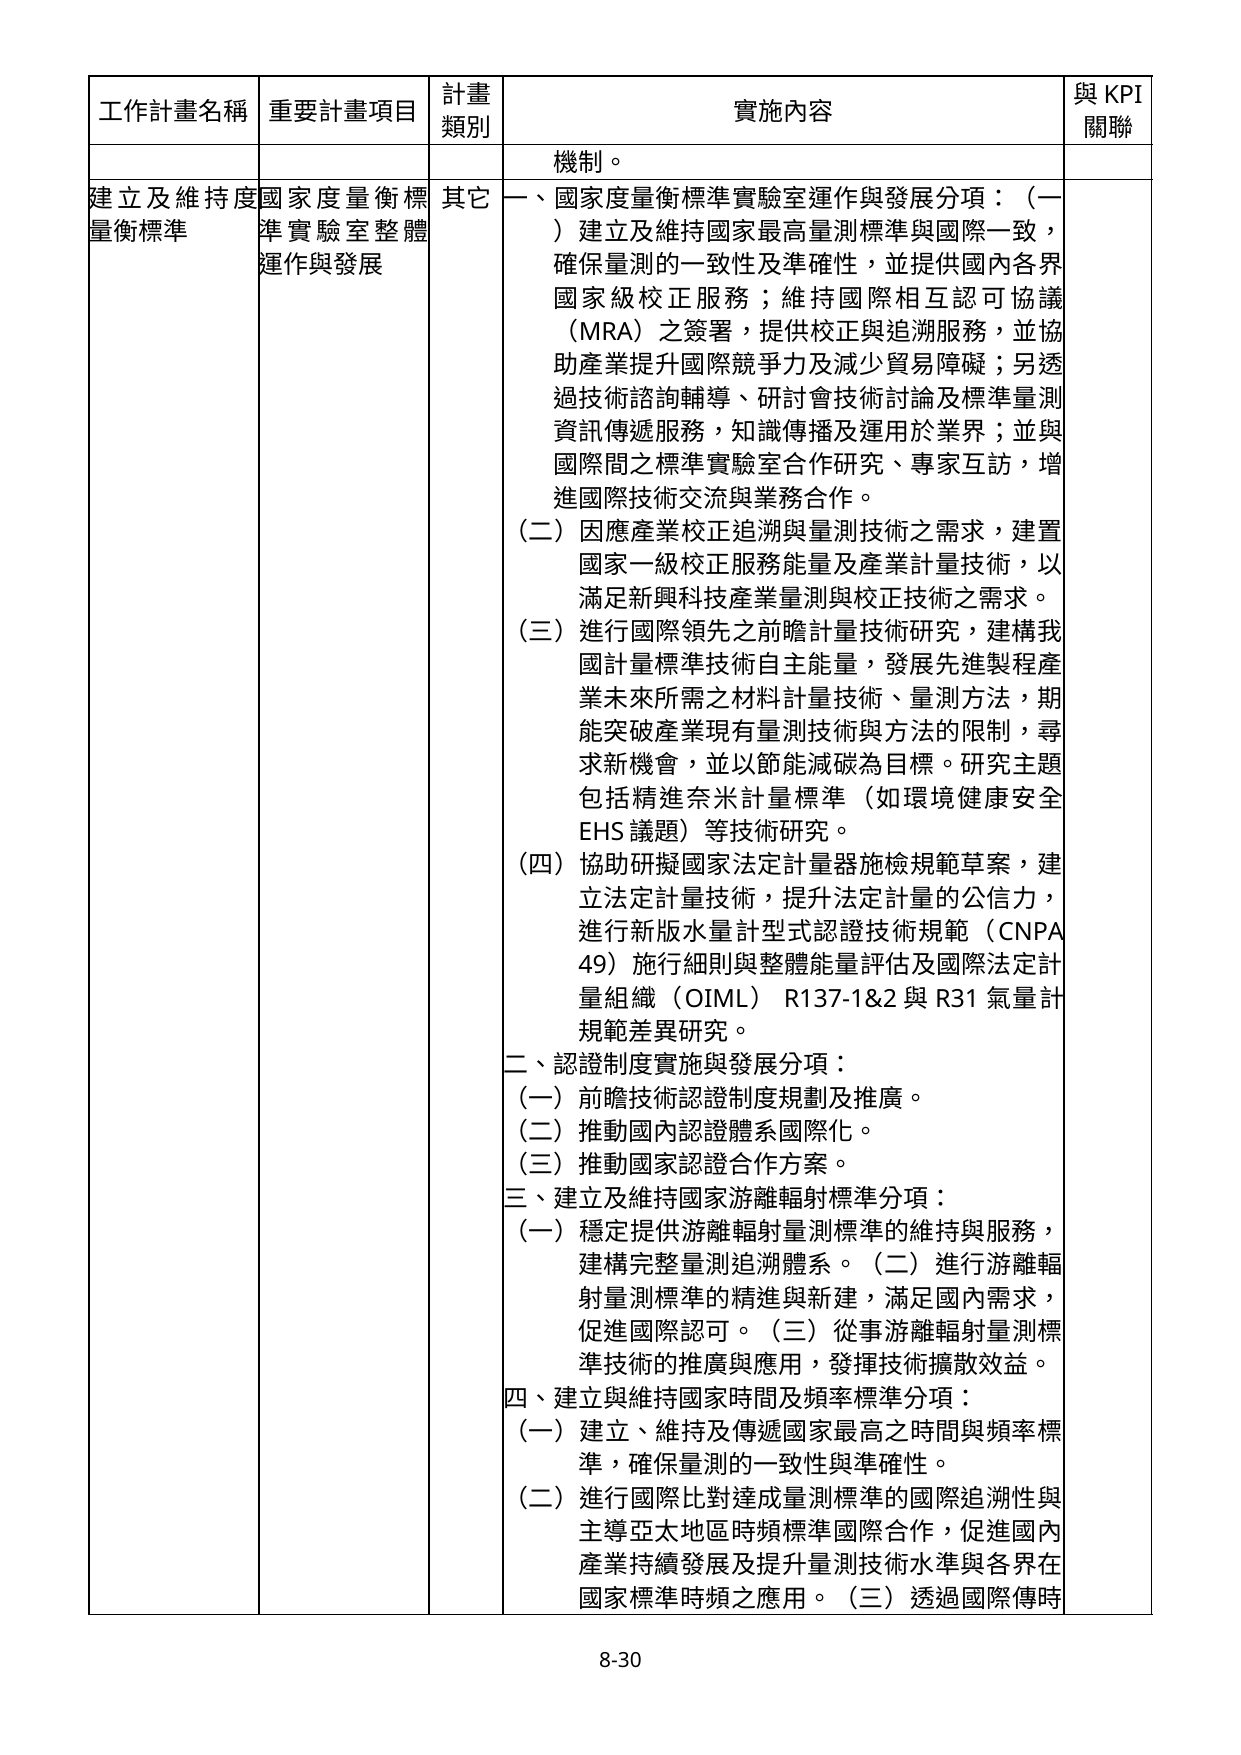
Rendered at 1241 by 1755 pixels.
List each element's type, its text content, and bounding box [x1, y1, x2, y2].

table_cell 機制。 [504, 145, 1063, 178]
table_cell [1065, 145, 1151, 178]
table_cell 國家度量衡標準實驗室整體運作與發展 [260, 180, 428, 1614]
table_header 工作計畫名稱 [90, 77, 258, 143]
table_cell 建立及維持度量衡標準 [90, 180, 258, 1614]
table_cell [260, 145, 428, 178]
table_header 計畫類別 [430, 77, 502, 143]
table_cell 一、國家度量衡標準實驗室運作與發展分項：（一）建立及維持國家最高量測標準與國際一致，確保量測的一致性及準確性，並提供國內各界國家級校正服務；維持國際相互認可協議（MRA）之簽署，提供校正與追溯服務，並協助產業提升國際競爭力及減少貿易障礙；另透過技術諮詢輔導、研討會技術討論及標準量測資訊傳遞服務，知識傳播及運用於業界；並與國際間之標準實驗室合作研究、專家互訪，增進國際技術交流與業務合作。 （二）因應產業校正追溯與量測技術之需求，建置國家一級校正服務能量及產業計量技術，以滿足新興科技產業量測與校正技術之需求。 （三）進行國際領先之前瞻計量技術研究，建構我國計量標準技術自主能量，發展先進製程產業未來所需之材料計量技術、量測方法，期能突破產業現有量測技術與方法的限制，尋求新機會，並以節能減碳為目標。研究主題包括精進奈米計量標準（如環境健康安全EHS議題）等技術研究。 （四）協助研擬國家法定計量器施檢規範草案，建立法定計量技術，提升法定計量的公信力，進行新版水量計型式認證技術規範（CNPA 49）施行細則與整體能量評估及國際法定計量組織（OIML） R137-1&2與R31氣量計規範差異研究。 二、認證制度實施與發展分項： （一）前瞻技術認證制度規劃及推廣。 （二）推動國內認證體系國際化。 （三）推動國家認證合作方案。 三、建立及維持國家游離輻射標準分項： （一）穩定提供游離輻射量測標準的維持與服務，建構完整量測追溯體系。（二）進行游離輻射量測標準的精進與新建，滿足國內需求，促進國際認可。（三）從事游離輻射量測標準技術的推廣與應用，發揮技術擴散效益。 四、建立與維持國家時間及頻率標準分項： （一）建立、維持及傳遞國家最高之時間與頻率標準，確保量測的一致性與準確性。 （二）進行國際比對達成量測標準的國際追溯性與主導亞太地區時頻標準國際合作，促進國內產業持續發展及提升量測技術水準與各界在國家標準時頻之應用。（三）透過國際傳時 [504, 180, 1063, 1614]
table_cell [90, 145, 258, 178]
table_cell [430, 145, 502, 178]
table_cell 其它 [430, 180, 502, 1614]
table_cell [1065, 180, 1151, 1614]
table_header 重要計畫項目 [260, 77, 428, 143]
table_header 與KPI關聯 [1065, 77, 1151, 143]
table_header 實施內容 [504, 77, 1063, 143]
